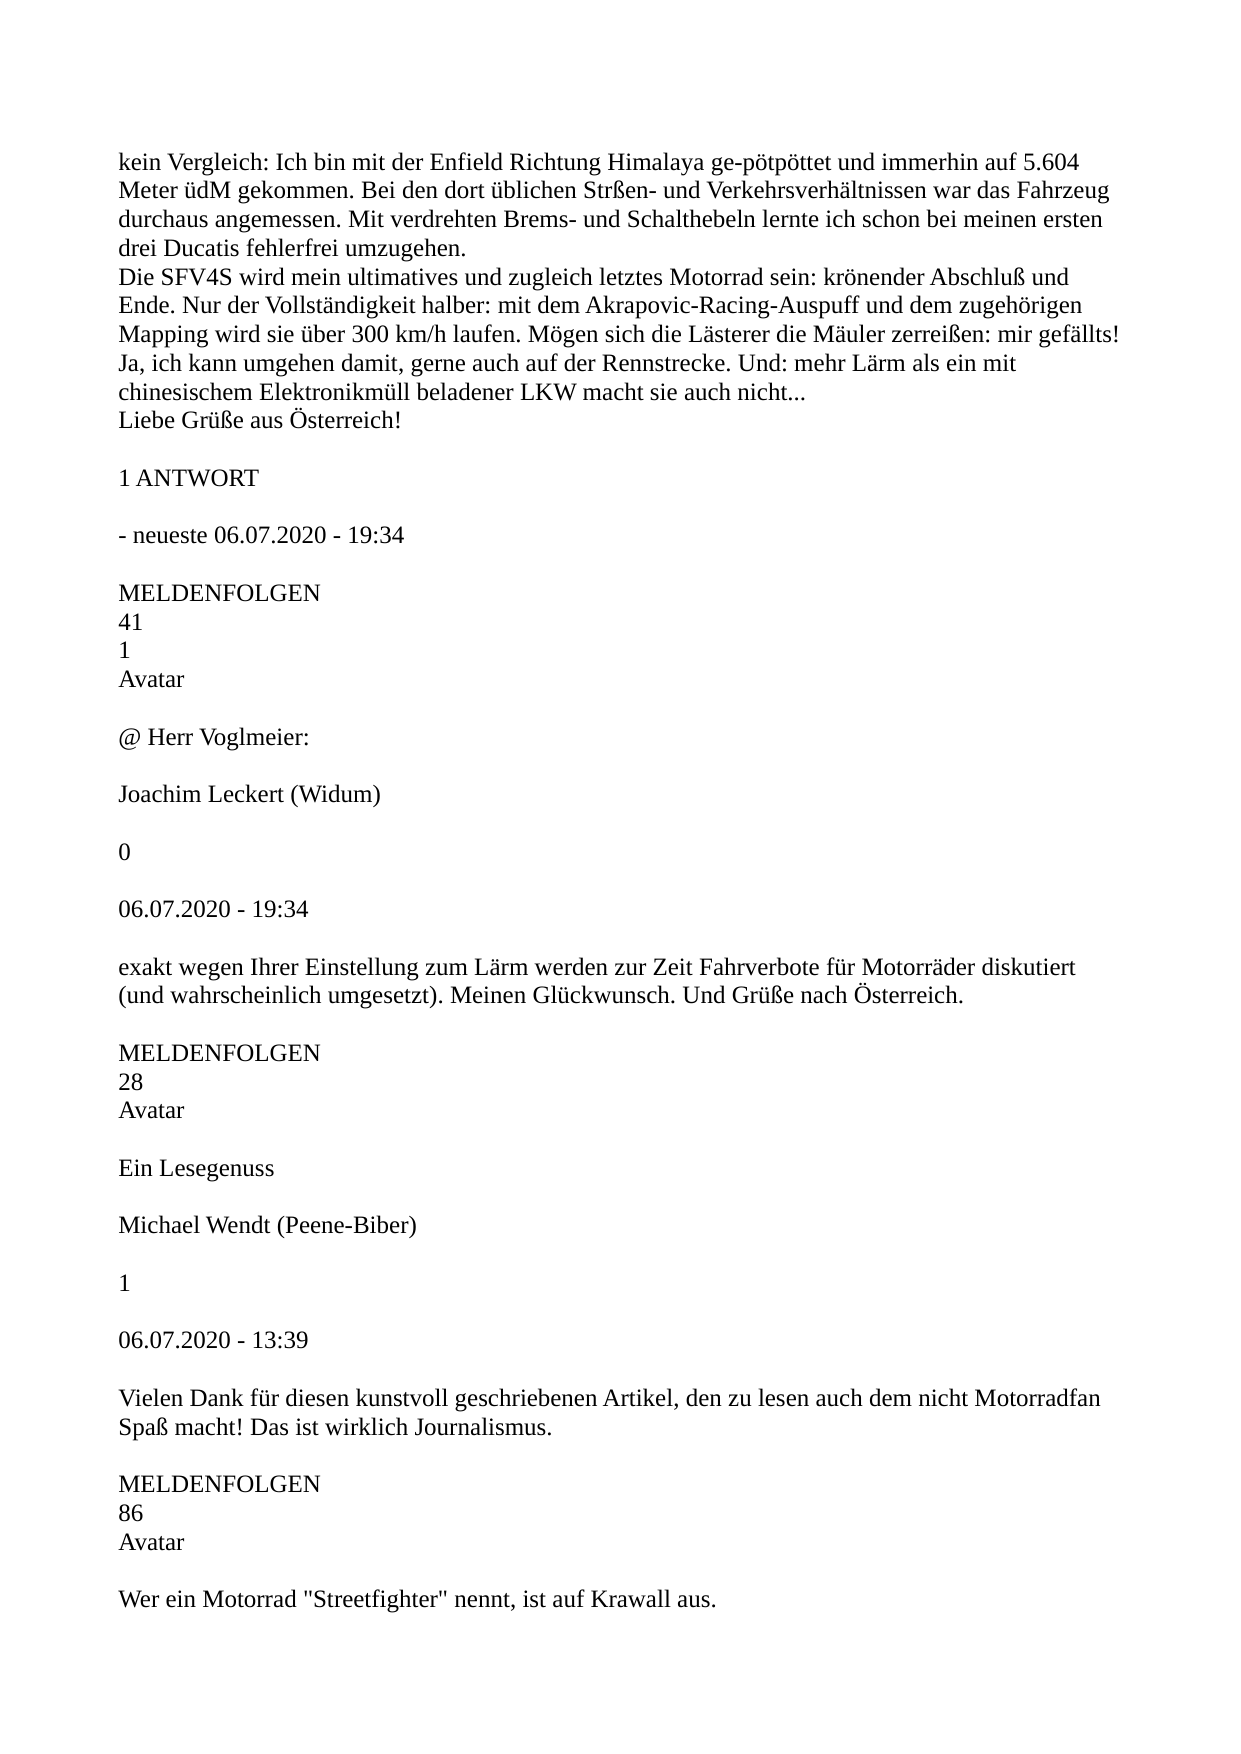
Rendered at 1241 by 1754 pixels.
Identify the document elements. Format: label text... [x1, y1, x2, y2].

text Wer ein Motorrad "Streetfighter" nennt, ist auf Krawall aus. [118, 1584, 1122, 1613]
text 28 [118, 1067, 1122, 1096]
text Michael Wendt (Peene-Biber) [118, 1211, 1122, 1239]
text 1 ANTWORT [118, 463, 1122, 492]
text 06.07.2020 - 19:34 [118, 894, 1122, 923]
text Liebe Grüße aus Österreich! [118, 406, 1122, 434]
text - neueste 06.07.2020 - 19:34 [118, 521, 1122, 549]
text MELDENFOLGEN [118, 578, 1122, 607]
text Avatar [118, 1527, 1122, 1556]
text 1 [118, 636, 1122, 664]
text 86 [118, 1498, 1122, 1527]
text exakt wegen Ihrer Einstellung zum Lärm werden zur Zeit Fahrverbote für Motorräder diskutiert (und wahrscheinlich umgesetzt). Meinen Glückwunsch. Und Grüße nach Österreich. [118, 952, 1122, 1009]
text 41 [118, 607, 1122, 636]
text Avatar [118, 1096, 1122, 1124]
text Die SFV4S wird mein ultimatives und zugleich letztes Motorrad sein: krönender Abschluß und Ende. Nur der Vollständigkeit halber: mit dem Akrapovic-Racing-Auspuff und dem zugehörigen Mapping wird sie über 300 km/h laufen. Mögen sich die Lästerer die Mäuler zerreißen: mir gefällts! Ja, ich kann umgehen damit, gerne auch auf der Rennstrecke. Und: mehr Lärm als ein mit chinesischem Elektronikmüll beladener LKW macht sie auch nicht... [118, 262, 1122, 406]
text Vielen Dank für diesen kunstvoll geschriebenen Artikel, den zu lesen auch dem nicht Motorradfan Spaß macht! Das ist wirklich Journalismus. [118, 1383, 1122, 1441]
text 06.07.2020 - 13:39 [118, 1326, 1122, 1354]
text Ein Lesegenuss [118, 1153, 1122, 1182]
text @ Herr Voglmeier: [118, 722, 1122, 751]
text MELDENFOLGEN [118, 1038, 1122, 1067]
text Joachim Leckert (Widum) [118, 779, 1122, 808]
text kein Vergleich: Ich bin mit der Enfield Richtung Himalaya ge-pötpöttet und immerhin auf 5.604 Meter üdM gekommen. Bei den dort üblichen Strßen- und Verkehrsverhältnissen war das Fahrzeug durchaus angemessen. Mit verdrehten Brems- und Schalthebeln lernte ich schon bei meinen ersten drei Ducatis fehlerfrei umzugehen. [118, 147, 1122, 262]
text MELDENFOLGEN [118, 1469, 1122, 1498]
text 1 [118, 1268, 1122, 1297]
text Avatar [118, 664, 1122, 693]
text 0 [118, 837, 1122, 866]
